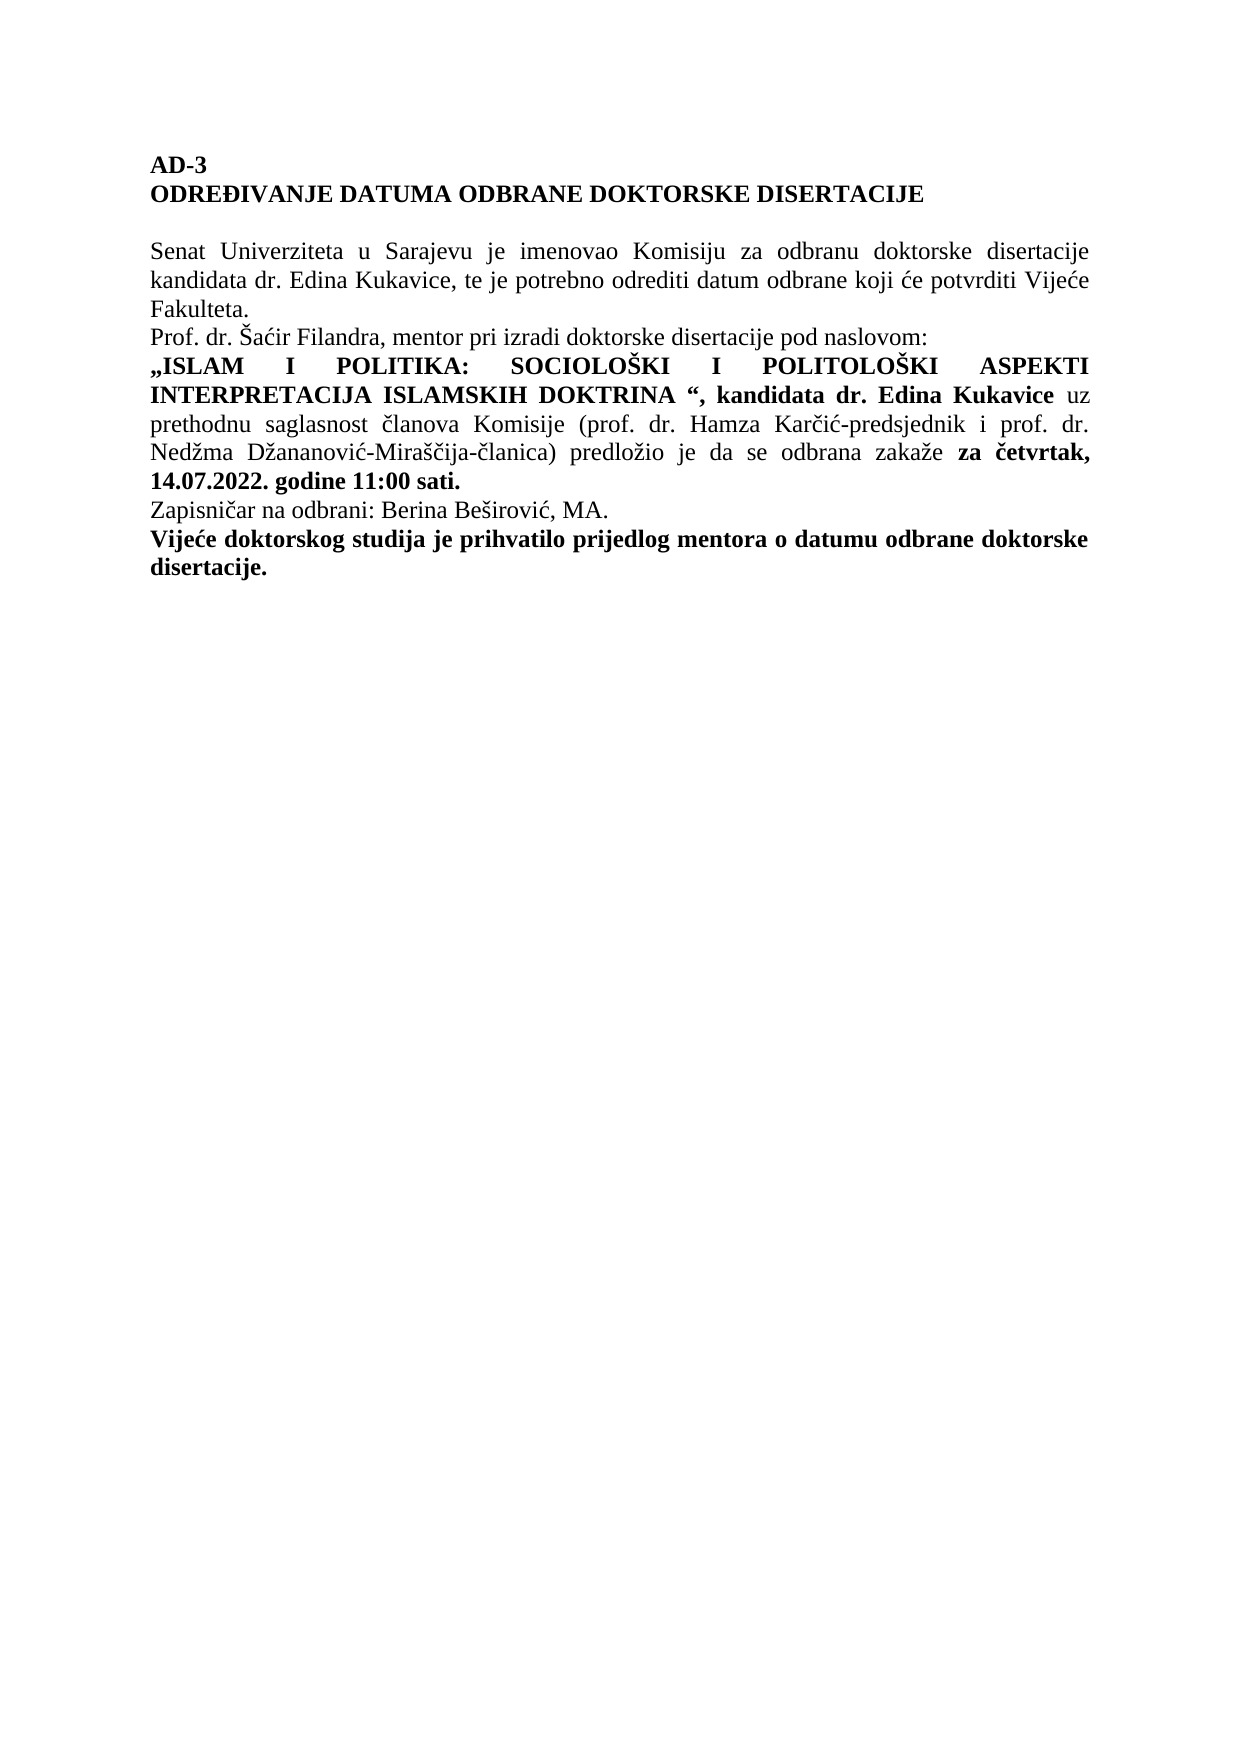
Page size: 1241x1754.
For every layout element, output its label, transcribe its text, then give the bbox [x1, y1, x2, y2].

text Prof. dr. Šaćir Filandra, mentor pri izradi doktorske disertacije pod naslovom: [150, 322, 1090, 351]
text ODREĐIVANJE DATUMA ODBRANE DOKTORSKE DISERTACIJE [150, 179, 1090, 207]
text Vijeće doktorskog studija je prihvatilo prijedlog mentora o datumu odbrane doktorske disertacije. [150, 524, 1090, 581]
text AD-3 [150, 150, 1090, 179]
text „ISLAM I POLITIKA: SOCIOLOŠKI I POLITOLOŠKI ASPEKTI INTERPRETACIJA ISLAMSKIH DOKTRINA “, kandidata dr. Edina Kukavice uz prethodnu saglasnost članova Komisije (prof. dr. Hamza Karčić-predsjednik i prof. dr. Nedžma Džananović-Miraščija-članica) predložio je da se odbrana zakaže za četvrtak, 14.07.2022. godine 11:00 sati. [150, 351, 1090, 495]
text Senat Univerziteta u Sarajevu je imenovao Komisiju za odbranu doktorske disertacije kandidata dr. Edina Kukavice, te je potrebno odrediti datum odbrane koji će potvrditi Vijeće Fakulteta. [150, 236, 1090, 322]
text Zapisničar na odbrani: Berina Beširović, MA. [150, 495, 1090, 524]
